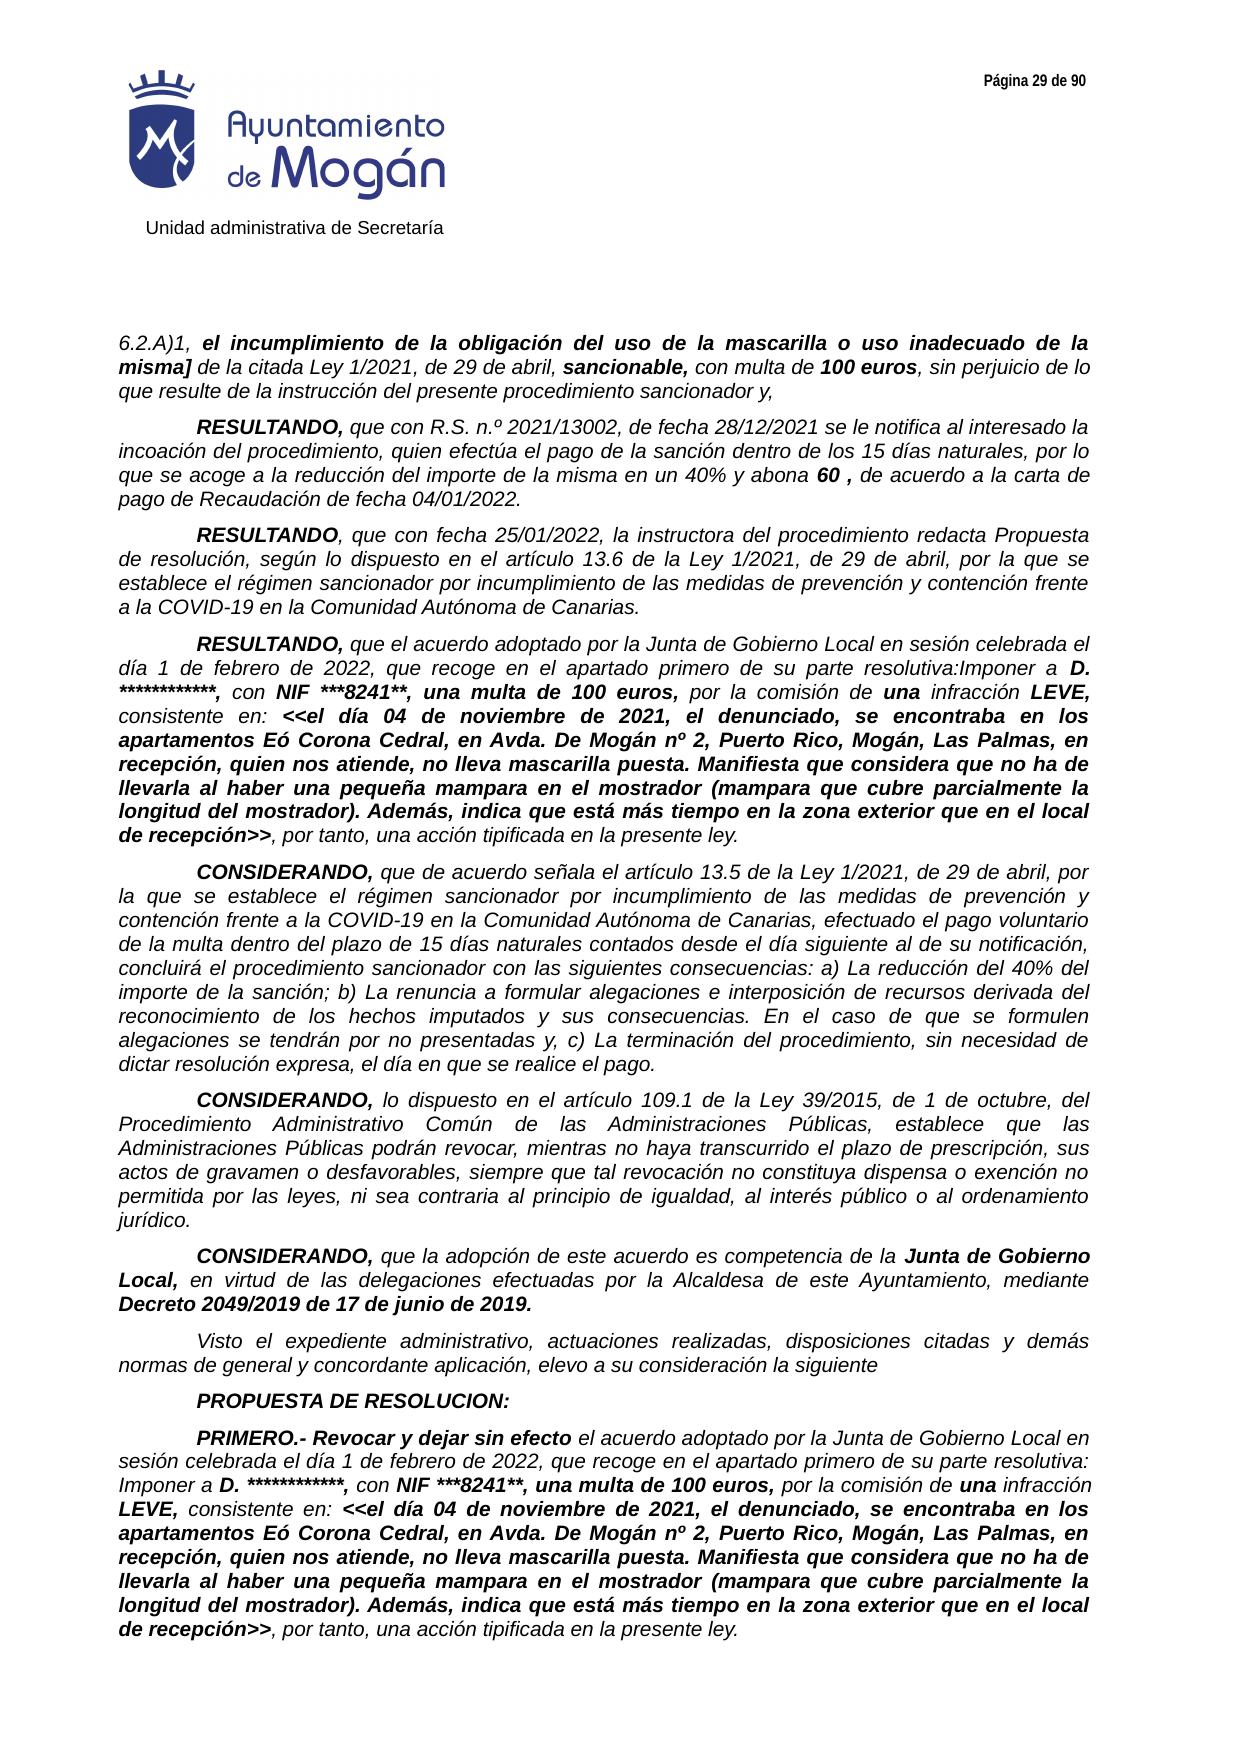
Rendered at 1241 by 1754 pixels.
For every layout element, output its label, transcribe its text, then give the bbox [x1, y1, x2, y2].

text PROPUESTA DE RESOLUCION: [118, 1389, 1092, 1413]
picture [128, 70, 445, 206]
text CONSIDERANDO, que de acuerdo señala el artículo 13.5 de la Ley 1/2021, de 29 de abril, por la que se establece el régimen sancionador por incumplimiento de las medidas de prevención y contención frente a la COVID-19 en la Comunidad Autónoma de Canarias, efectuado el pago voluntario de la multa dentro del plazo de 15 días naturales contados desde el día siguiente al de su notificación, concluirá el procedimiento sancionador con las siguientes consecuencias: a) La reducción del 40% del importe de la sanción; b) La renuncia a formular alegaciones e interposición de recursos derivada del reconocimiento de los hechos imputados y sus consecuencias. En el caso de que se formulen alegaciones se tendrán por no presentadas y, c) La terminación del procedimiento, sin necesidad de dictar resolución expresa, el día en que se realice el pago. [118, 860, 1092, 1075]
text PRIMERO.- Revocar y dejar sin efecto el acuerdo adoptado por la Junta de Gobierno Local en sesión celebrada el día 1 de febrero de 2022, que recoge en el apartado primero de su parte resolutiva: Imponer a D. ************, con NIF ***8241**, una multa de 100 euros, por la comisión de una infracción LEVE, consistente en: <<el día 04 de noviembre de 2021, el denunciado, se encontraba en los apartamentos Eó Corona Cedral, en Avda. De Mogán nº 2, Puerto Rico, Mogán, Las Palmas, en recepción, quien nos atiende, no lleva mascarilla puesta. Manifiesta que considera que no ha de llevarla al haber una pequeña mampara en el mostrador (mampara que cubre parcialmente la longitud del mostrador). Además, indica que está más tiempo en la zona exterior que en el local de recepción>>, por tanto, una acción tipificada en la presente ley. [118, 1425, 1092, 1641]
text RESULTANDO, que con R.S. n.º 2021/13002, de fecha 28/12/2021 se le notifica al interesado la incoación del procedimiento, quien efectúa el pago de la sanción dentro de los 15 días naturales, por lo que se acoge a la reducción del importe de la misma en un 40% y abona 60 , de acuerdo a la carta de pago de Recaudación de fecha 04/01/2022. [118, 415, 1092, 511]
text RESULTANDO, que el acuerdo adoptado por la Junta de Gobierno Local en sesión celebrada el día 1 de febrero de 2022, que recoge en el apartado primero de su parte resolutiva:Imponer a D. ************, con NIF ***8241**, una multa de 100 euros, por la comisión de una infracción LEVE, consistente en: <<el día 04 de noviembre de 2021, el denunciado, se encontraba en los apartamentos Eó Corona Cedral, en Avda. De Mogán nº 2, Puerto Rico, Mogán, Las Palmas, en recepción, quien nos atiende, no lleva mascarilla puesta. Manifiesta que considera que no ha de llevarla al haber una pequeña mampara en el mostrador (mampara que cubre parcialmente la longitud del mostrador). Además, indica que está más tiempo en la zona exterior que en el local de recepción>>, por tanto, una acción tipificada en la presente ley. [118, 632, 1092, 847]
text RESULTANDO, que con fecha 25/01/2022, la instructora del procedimiento redacta Propuesta de resolución, según lo dispuesto en el artículo 13.6 de la Ley 1/2021, de 29 de abril, por la que se establece el régimen sancionador por incumplimiento de las medidas de prevención y contención frente a la COVID-19 en la Comunidad Autónoma de Canarias. [118, 523, 1092, 619]
text CONSIDERANDO, que la adopción de este acuerdo es competencia de la Junta de Gobierno Local, en virtud de las delegaciones efectuadas por la Alcaldesa de este Ayuntamiento, mediante Decreto 2049/2019 de 17 de junio de 2019. [118, 1244, 1092, 1316]
text CONSIDERANDO, lo dispuesto en el artículo 109.1 de la Ley 39/2015, de 1 de octubre, del Procedimiento Administrativo Común de las Administraciones Públicas, establece que las Administraciones Públicas podrán revocar, mientras no haya transcurrido el plazo de prescripción, sus actos de gravamen o desfavorables, siempre que tal revocación no constituya dispensa o exención no permitida por las leyes, ni sea contraria al principio de igualdad, al interés público o al ordenamiento jurídico. [118, 1088, 1092, 1232]
text 6.2.A)1, el incumplimiento de la obligación del uso de la mascarilla o uso inadecuado de la misma] de la citada Ley 1/2021, de 29 de abril, sancionable, con multa de 100 euros, sin perjuicio de lo que resulte de la instrucción del presente procedimiento sancionador y, [118, 331, 1092, 402]
text Visto el expediente administrativo, actuaciones realizadas, disposiciones citadas y demás normas de general y concordante aplicación, elevo a su consideración la siguiente [118, 1328, 1092, 1376]
